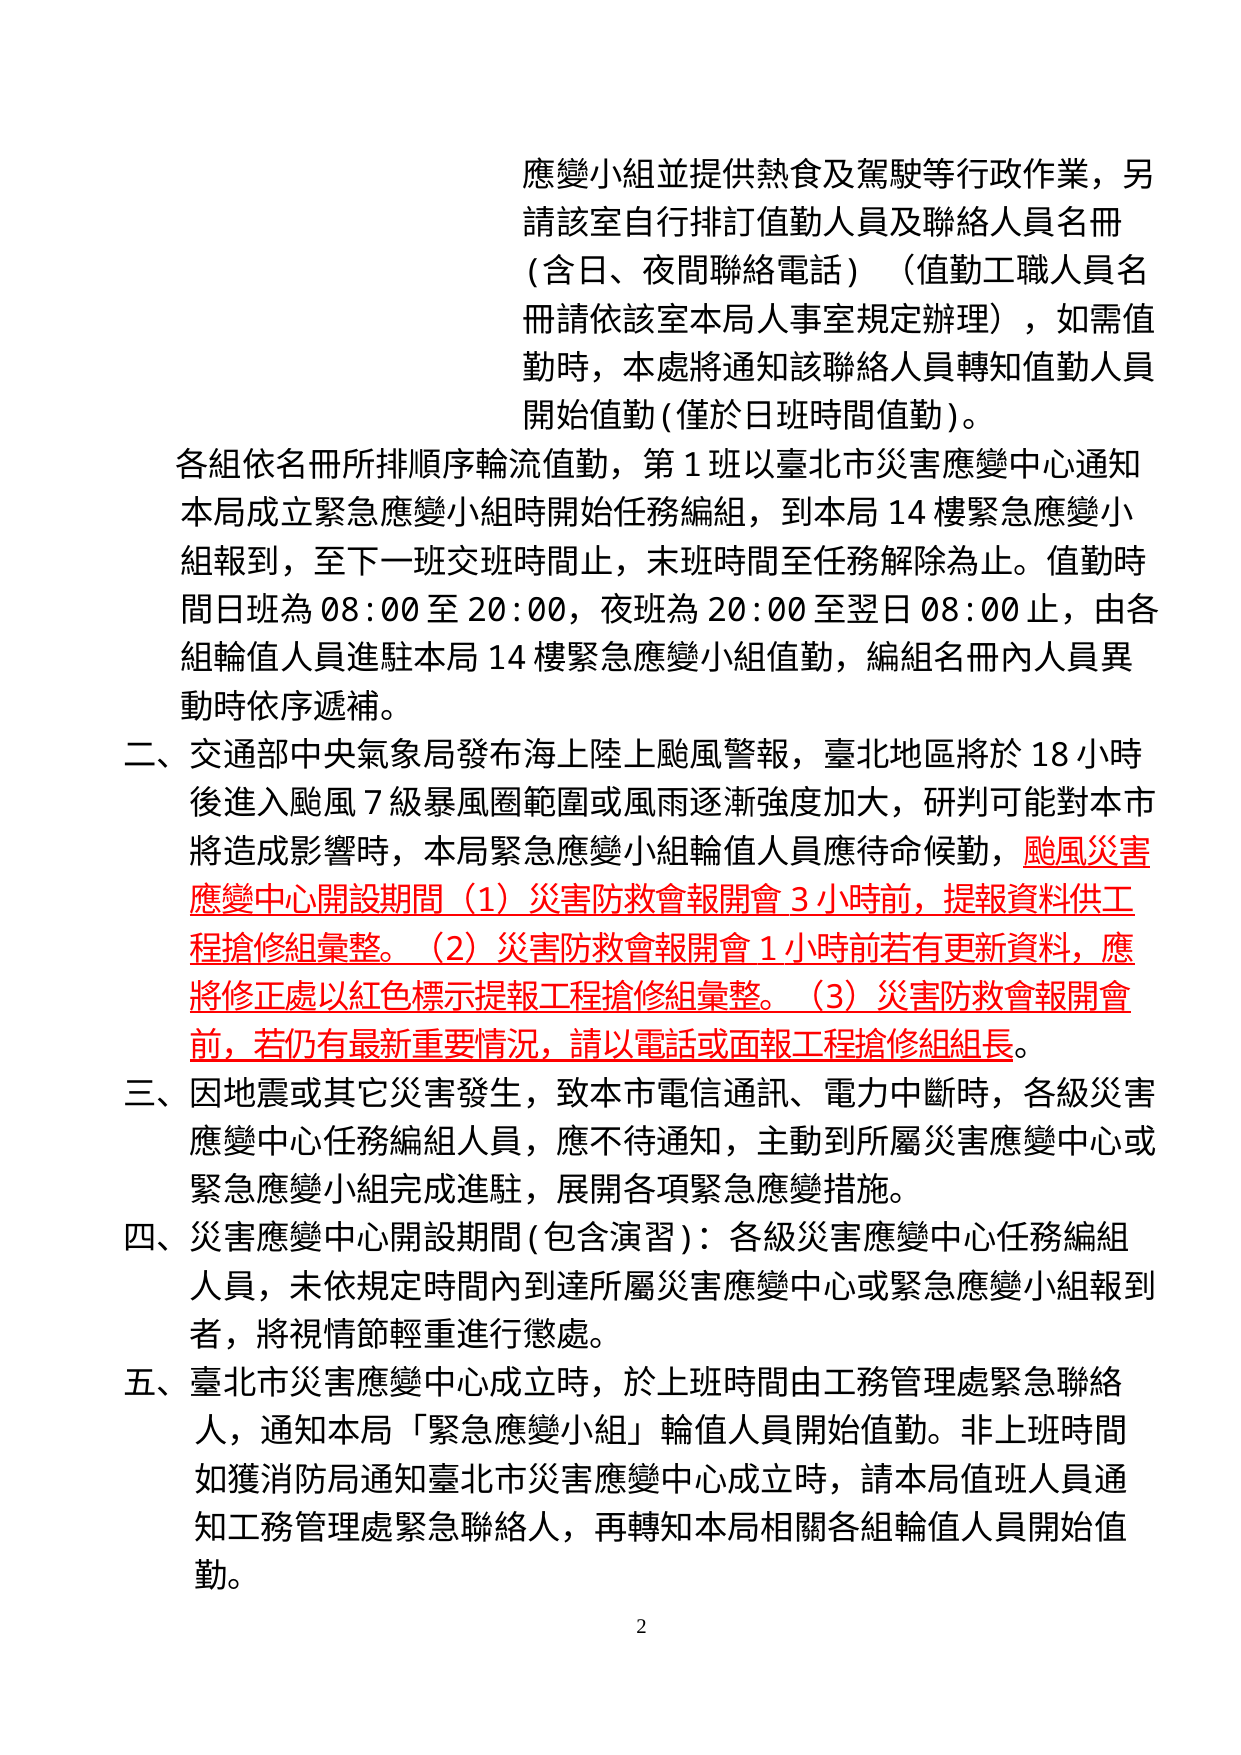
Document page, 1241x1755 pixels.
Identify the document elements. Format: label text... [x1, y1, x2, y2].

text 應變小組並提供熱食及駕駛等行政作業，另請該室自行排訂值勤人員及聯絡人員名冊(含日、夜間聯絡電話) （值勤工職人員名冊請依該室本局人事室規定辦理），如需值勤時，本處將通知該聯絡人員轉知值勤人員開始值勤(僅於日班時間值勤)。 [259, 148, 1160, 437]
text 各組依名冊所排順序輪流值勤，第1班以臺北市災害應變中心通知本局成立緊急應變小組時開始任務編組，到本局14樓緊急應變小組報到，至下一班交班時間止，末班時間至任務解除為止。值勤時間日班為08:00至20:00，夜班為20:00至翌日08:00止，由各組輪值人員進駐本局14樓緊急應變小組值勤，編組名冊內人員異動時依序遞補。 [175, 437, 1160, 728]
text 五、臺北市災害應變中心成立時，於上班時間由工務管理處緊急聯絡人，通知本局「緊急應變小組」輪值人員開始值勤。非上班時間如獲消防局通知臺北市災害應變中心成立時，請本局值班人員通知工務管理處緊急聯絡人，再轉知本局相關各組輪值人員開始值勤。 [123, 1356, 1160, 1597]
text 四、災害應變中心開設期間(包含演習)：各級災害應變中心任務編組人員，未依規定時間內到達所屬災害應變中心或緊急應變小組報到者，將視情節輕重進行懲處。 [123, 1211, 1160, 1356]
text 三、因地震或其它災害發生，致本市電信通訊、電力中斷時，各級災害應變中心任務編組人員，應不待通知，主動到所屬災害應變中心或緊急應變小組完成進駐，展開各項緊急應變措施。 [123, 1066, 1160, 1211]
text 二、交通部中央氣象局發布海上陸上颱風警報，臺北地區將於18小時後進入颱風7級暴風圈範圍或風雨逐漸強度加大，研判可能對本市將造成影響時，本局緊急應變小組輪值人員應待命候勤，颱風災害應變中心開設期間（1）災害防救會報開會3小時前，提報資料供工程搶修組彙整。（2）災害防救會報開會1小時前若有更新資料，應將修正處以紅色標示提報工程搶修組彙整。（3）災害防救會報開會前，若仍有最新重要情況，請以電話或面報工程搶修組組長。 [123, 728, 1160, 1066]
